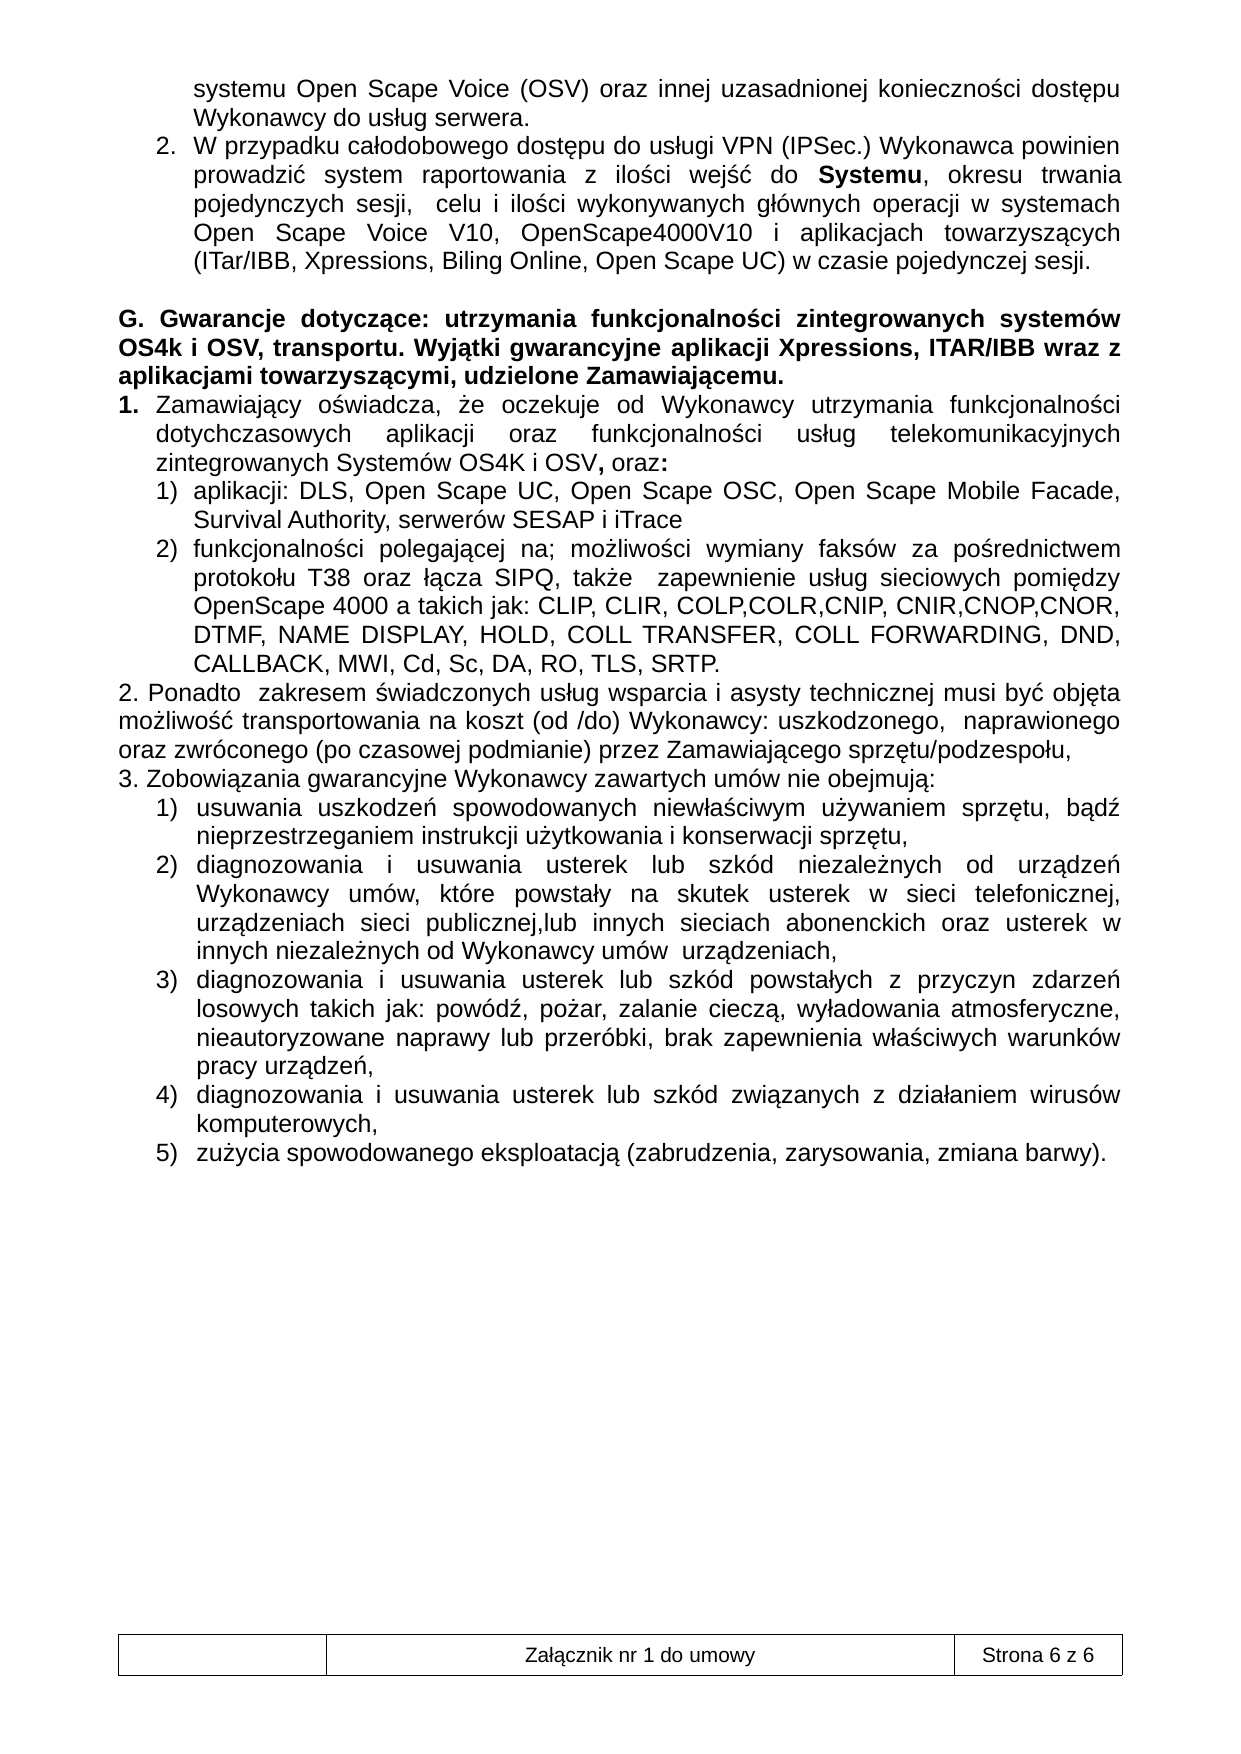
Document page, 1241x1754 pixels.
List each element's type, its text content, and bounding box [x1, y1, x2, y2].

text G. Gwarancje dotyczące: utrzymania funkcjonalności zintegrowanych systemów OS4k i OSV, transportu. Wyjątki gwarancyjne aplikacji Xpressions, ITAR/IBB wraz z aplikacjami towarzyszącymi, udzielone Zamawiającemu. [118, 304, 1122, 390]
list W przypadku całodobowego dostępu do usługi VPN (IPSec.) Wykonawca powinien prowadzić system raportowania z ilości wejść do Systemu, okresu trwania pojedynczych sesji, celu i ilości wykonywanych głównych operacji w systemach Open Scape Voice V10, OpenScape4000V10 i aplikacjach towarzyszących (ITar/IBB, Xpressions, Biling Online, Open Scape UC) w czasie pojedynczej sesji. [156, 131, 1122, 275]
list 2. Ponadto zakresem świadczonych usług wsparcia i asysty technicznej musi być objęta możliwość transportowania na koszt (od /do) Wykonawcy: uszkodzonego, naprawionego oraz zwróconego (po czasowej podmianie) przez Zamawiającego sprzętu/podzespołu, [83, 677, 1122, 764]
list 3. Zobowiązania gwarancyjne Wykonawcy zawartych umów nie obejmują: [83, 764, 1122, 792]
list systemu Open Scape Voice (OSV) oraz innej uzasadnionej konieczności dostępu Wykonawcy do usług serwera. [156, 74, 1122, 131]
list diagnozowania i usuwania usterek lub szkód niezależnych od urządzeń Wykonawcy umów, które powstały na skutek usterek w sieci telefonicznej, urządzeniach sieci publicznej,lub innych sieciach abonenckich oraz usterek w innych niezależnych od Wykonawcy umów urządzeniach, [156, 850, 1122, 965]
list usuwania uszkodzeń spowodowanych niewłaściwym używaniem sprzętu, bądź nieprzestrzeganiem instrukcji użytkowania i konserwacji sprzętu, [156, 792, 1122, 850]
list aplikacji: DLS, Open Scape UC, Open Scape OSC, Open Scape Mobile Facade, Survival Authority, serwerów SESAP i iTrace [156, 476, 1122, 534]
list funkcjonalności polegającej na; możliwości wymiany faksów za pośrednictwem protokołu T38 oraz łącza SIPQ, także zapewnienie usług sieciowych pomiędzy OpenScape 4000 a takich jak: CLIP, CLIR, COLP,COLR,CNIP, CNIR,CNOP,CNOR, DTMF, NAME DISPLAY, HOLD, COLL TRANSFER, COLL FORWARDING, DND, CALLBACK, MWI, Cd, Sc, DA, RO, TLS, SRTP. [156, 534, 1122, 677]
list diagnozowania i usuwania usterek lub szkód związanych z działaniem wirusów komputerowych, [156, 1080, 1122, 1137]
list zużycia spowodowanego eksploatacją (zabrudzenia, zarysowania, zmiana barwy). [156, 1137, 1122, 1166]
list diagnozowania i usuwania usterek lub szkód powstałych z przyczyn zdarzeń losowych takich jak: powódź, pożar, zalanie cieczą, wyładowania atmosferyczne, nieautoryzowane naprawy lub przeróbki, brak zapewnienia właściwych warunków pracy urządzeń, [156, 965, 1122, 1080]
list Zamawiający oświadcza, że oczekuje od Wykonawcy utrzymania funkcjonalności dotychczasowych aplikacji oraz funkcjonalności usług telekomunikacyjnych zintegrowanych Systemów OS4K i OSV, oraz: [118, 390, 1122, 476]
